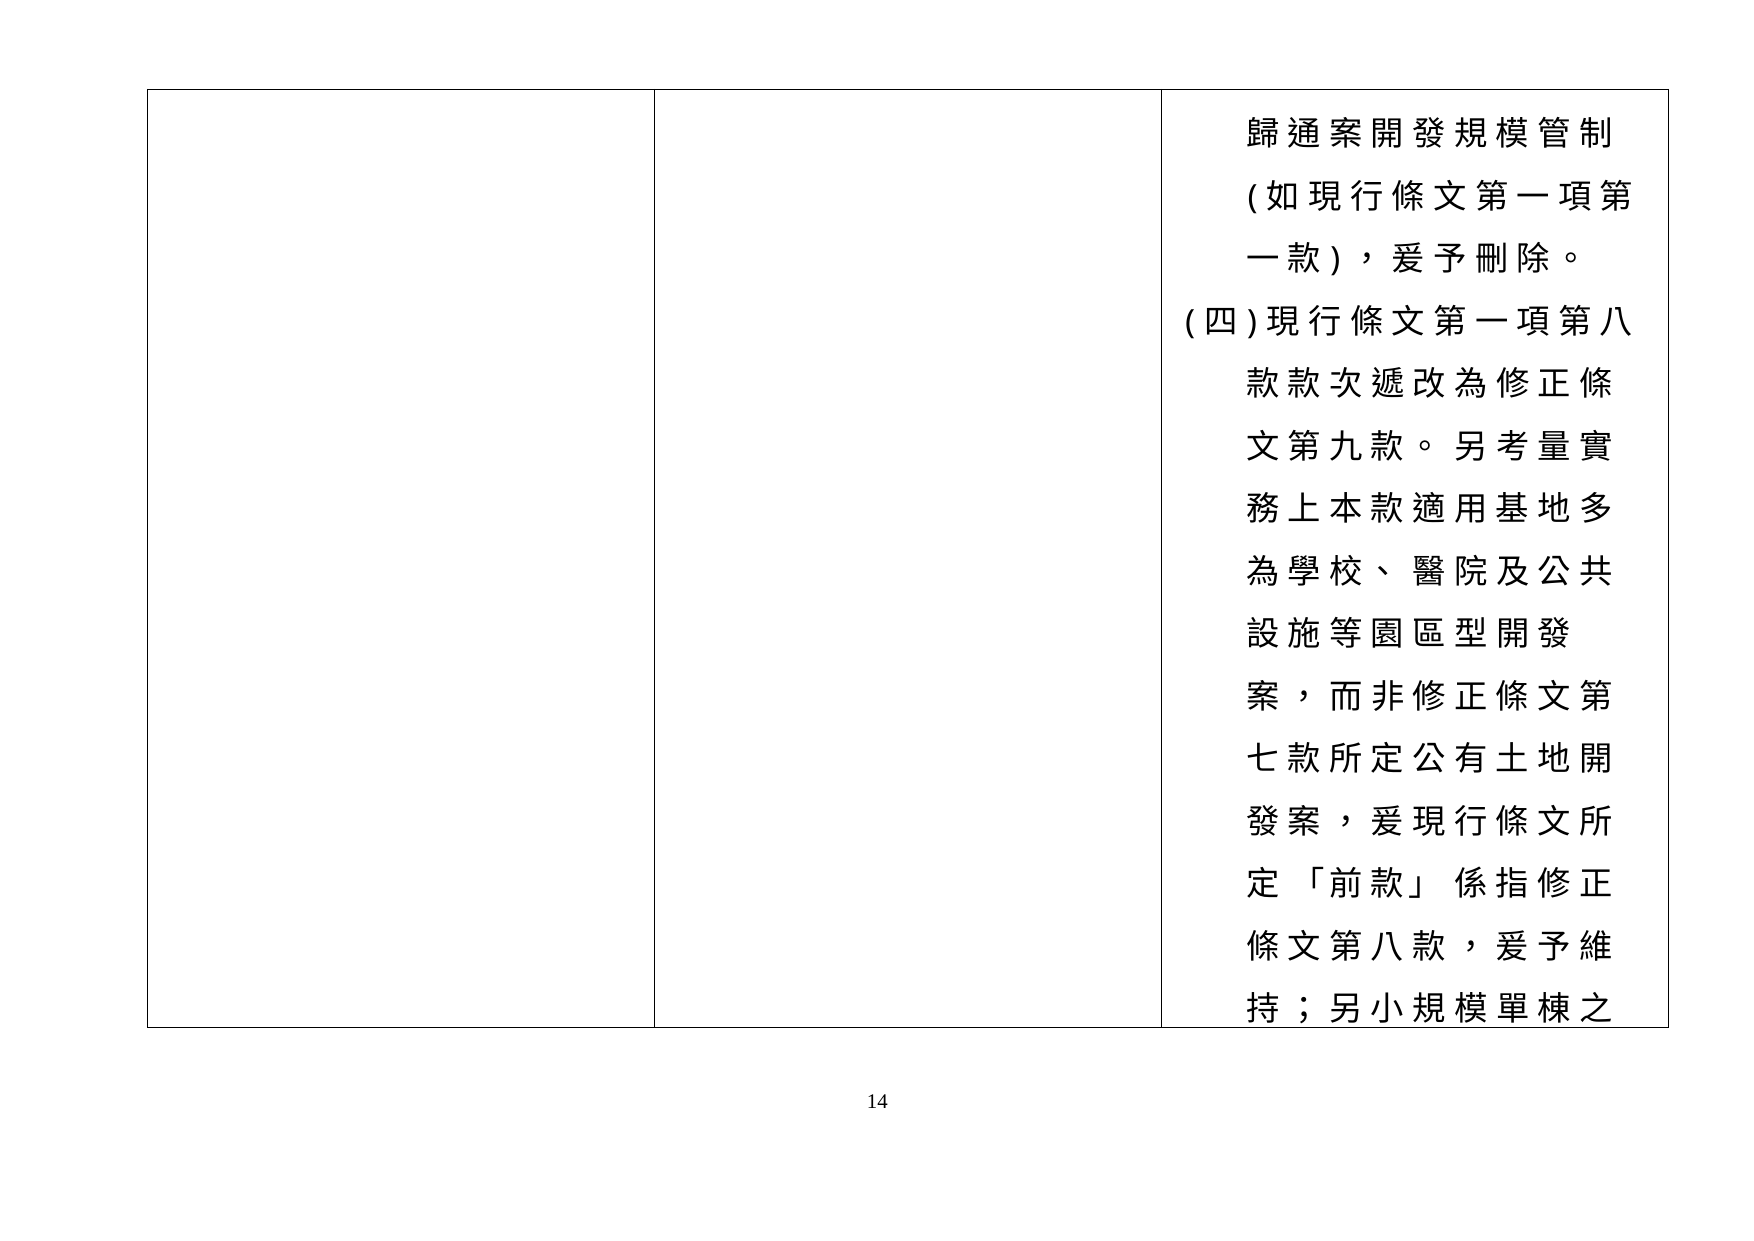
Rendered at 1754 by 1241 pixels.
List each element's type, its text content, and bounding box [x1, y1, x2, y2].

table_cell 歸通案開發規模管制(如現行條文第一項第一款)，爰予刪除。 (四)現行條文第一項第八款款次遞改為修正條文第九款。另考量實務上本款適用基地多為學校、醫院及公共設施等園區型開發案，而非修正條文第七款所定公有土地開發案，爰現行條文所定「前款」係指修正條文第八款，爰予維持；另小規模單棟之 [1162, 90, 1668, 1027]
table_cell [655, 90, 1161, 1027]
table_cell [148, 90, 654, 1027]
